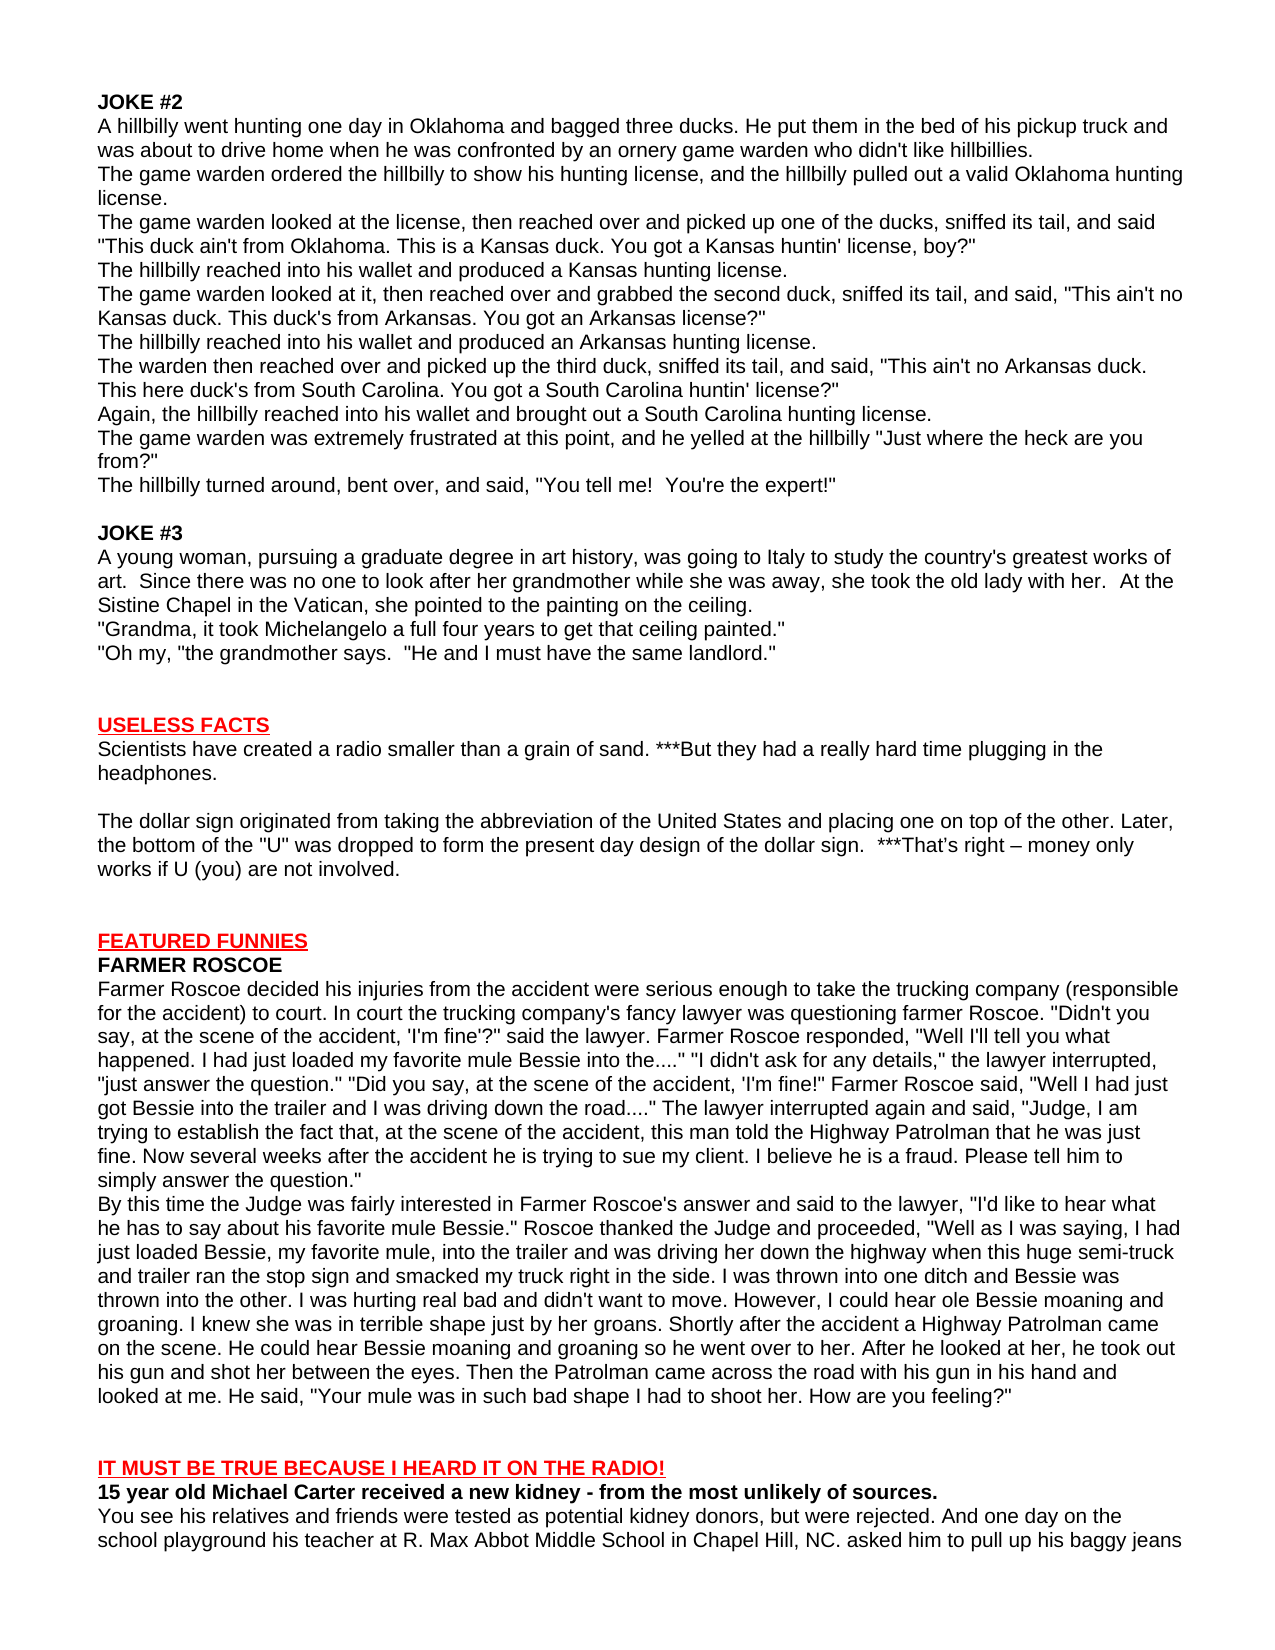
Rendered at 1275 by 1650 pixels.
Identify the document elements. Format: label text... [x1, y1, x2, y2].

text The hillbilly turned around, bent over, and said, "You tell me! You're the expert!" [97, 473, 1185, 497]
text JOKE #2 [97, 90, 1185, 114]
text You see his relatives and friends were tested as potential kidney donors, but were rejected. And one day on the school playground his teacher at R. Max Abbot Middle School in Chapel Hill, NC. asked him to pull up his baggy jeans [97, 1503, 1185, 1551]
text The warden then reached over and picked up the third duck, sniffed its tail, and said, "This ain't no Arkansas duck. This here duck's from South Carolina. You got a South Carolina huntin' license?" [97, 353, 1185, 401]
text JOKE #3 [97, 521, 1185, 545]
text By this time the Judge was fairly interested in Farmer Roscoe's answer and said to the lawyer, "I'd like to hear what he has to say about his favorite mule Bessie." Roscoe thanked the Judge and proceeded, "Well as I was saying, I had just loaded Bessie, my favorite mule, into the trailer and was driving her down the highway when this huge semi-truck and trailer ran the stop sign and smacked my truck right in the side. I was thrown into one ditch and Bessie was thrown into the other. I was hurting real bad and didn't want to move. However, I could hear ole Bessie moaning and groaning. I knew she was in terrible shape just by her groans. Shortly after the accident a Highway Patrolman came on the scene. He could hear Bessie moaning and groaning so he went over to her. After he looked at her, he took out his gun and shot her between the eyes. Then the Patrolman came across the road with his gun in his hand and looked at me. He said, "Your mule was in such bad shape I had to shoot her. How are you feeling?" [97, 1192, 1185, 1408]
text A young woman, pursuing a graduate degree in art history, was going to Italy to study the country's greatest works of art. Since there was no one to look after her grandmother while she was away, she took the old lady with her. At the Sistine Chapel in the Vatican, she pointed to the painting on the ceiling. [97, 545, 1185, 617]
text The game warden ordered the hillbilly to show his hunting license, and the hillbilly pulled out a valid Oklahoma hunting license. [97, 162, 1185, 210]
text Scientists have created a radio smaller than a grain of sand. ***But they had a really hard time plugging in the headphones. [97, 737, 1185, 785]
text FEATURED FUNNIES [97, 928, 1185, 952]
text The dollar sign originated from taking the abbreviation of the United States and placing one on top of the other. Later, the bottom of the "U" was dropped to form the present day design of the dollar sign. ***That’s right – money only works if U (you) are not involved. [97, 809, 1185, 881]
text "Grandma, it took Michelangelo a full four years to get that ceiling painted." [97, 617, 1185, 641]
text The game warden looked at the license, then reached over and picked up one of the ducks, sniffed its tail, and said "This duck ain't from Oklahoma. This is a Kansas duck. You got a Kansas huntin' license, boy?" [97, 210, 1185, 258]
text IT MUST BE TRUE BECAUSE I HEARD IT ON THE RADIO! [97, 1456, 1185, 1479]
text USELESS FACTS [97, 713, 1185, 737]
text "Oh my, "the grandmother says. "He and I must have the same landlord." [97, 641, 1185, 665]
text Farmer Roscoe decided his injuries from the accident were serious enough to take the trucking company (responsible for the accident) to court. In court the trucking company's fancy lawyer was questioning farmer Roscoe. "Didn't you say, at the scene of the accident, 'I'm fine'?" said the lawyer. Farmer Roscoe responded, "Well I'll tell you what happened. I had just loaded my favorite mule Bessie into the...." "I didn't ask for any details," the lawyer interrupted, "just answer the question." "Did you say, at the scene of the accident, 'I'm fine!" Farmer Roscoe said, "Well I had just got Bessie into the trailer and I was driving down the road...." The lawyer interrupted again and said, "Judge, I am trying to establish the fact that, at the scene of the accident, this man told the Highway Patrolman that he was just fine. Now several weeks after the accident he is trying to sue my client. I believe he is a fraud. Please tell him to simply answer the question." [97, 976, 1185, 1192]
text The game warden looked at it, then reached over and grabbed the second duck, sniffed its tail, and said, "This ain't no Kansas duck. This duck's from Arkansas. You got an Arkansas license?" [97, 282, 1185, 329]
text 15 year old Michael Carter received a new kidney - from the most unlikely of sources. [97, 1479, 1185, 1503]
text The hillbilly reached into his wallet and produced an Arkansas hunting license. [97, 329, 1185, 353]
text Again, the hillbilly reached into his wallet and brought out a South Carolina hunting license. [97, 401, 1185, 425]
text The game warden was extremely frustrated at this point, and he yelled at the hillbilly "Just where the heck are you from?" [97, 425, 1185, 473]
text FARMER ROSCOE [97, 952, 1185, 976]
text A hillbilly went hunting one day in Oklahoma and bagged three ducks. He put them in the bed of his pickup truck and was about to drive home when he was confronted by an ornery game warden who didn't like hillbillies. [97, 114, 1185, 162]
text The hillbilly reached into his wallet and produced a Kansas hunting license. [97, 258, 1185, 282]
